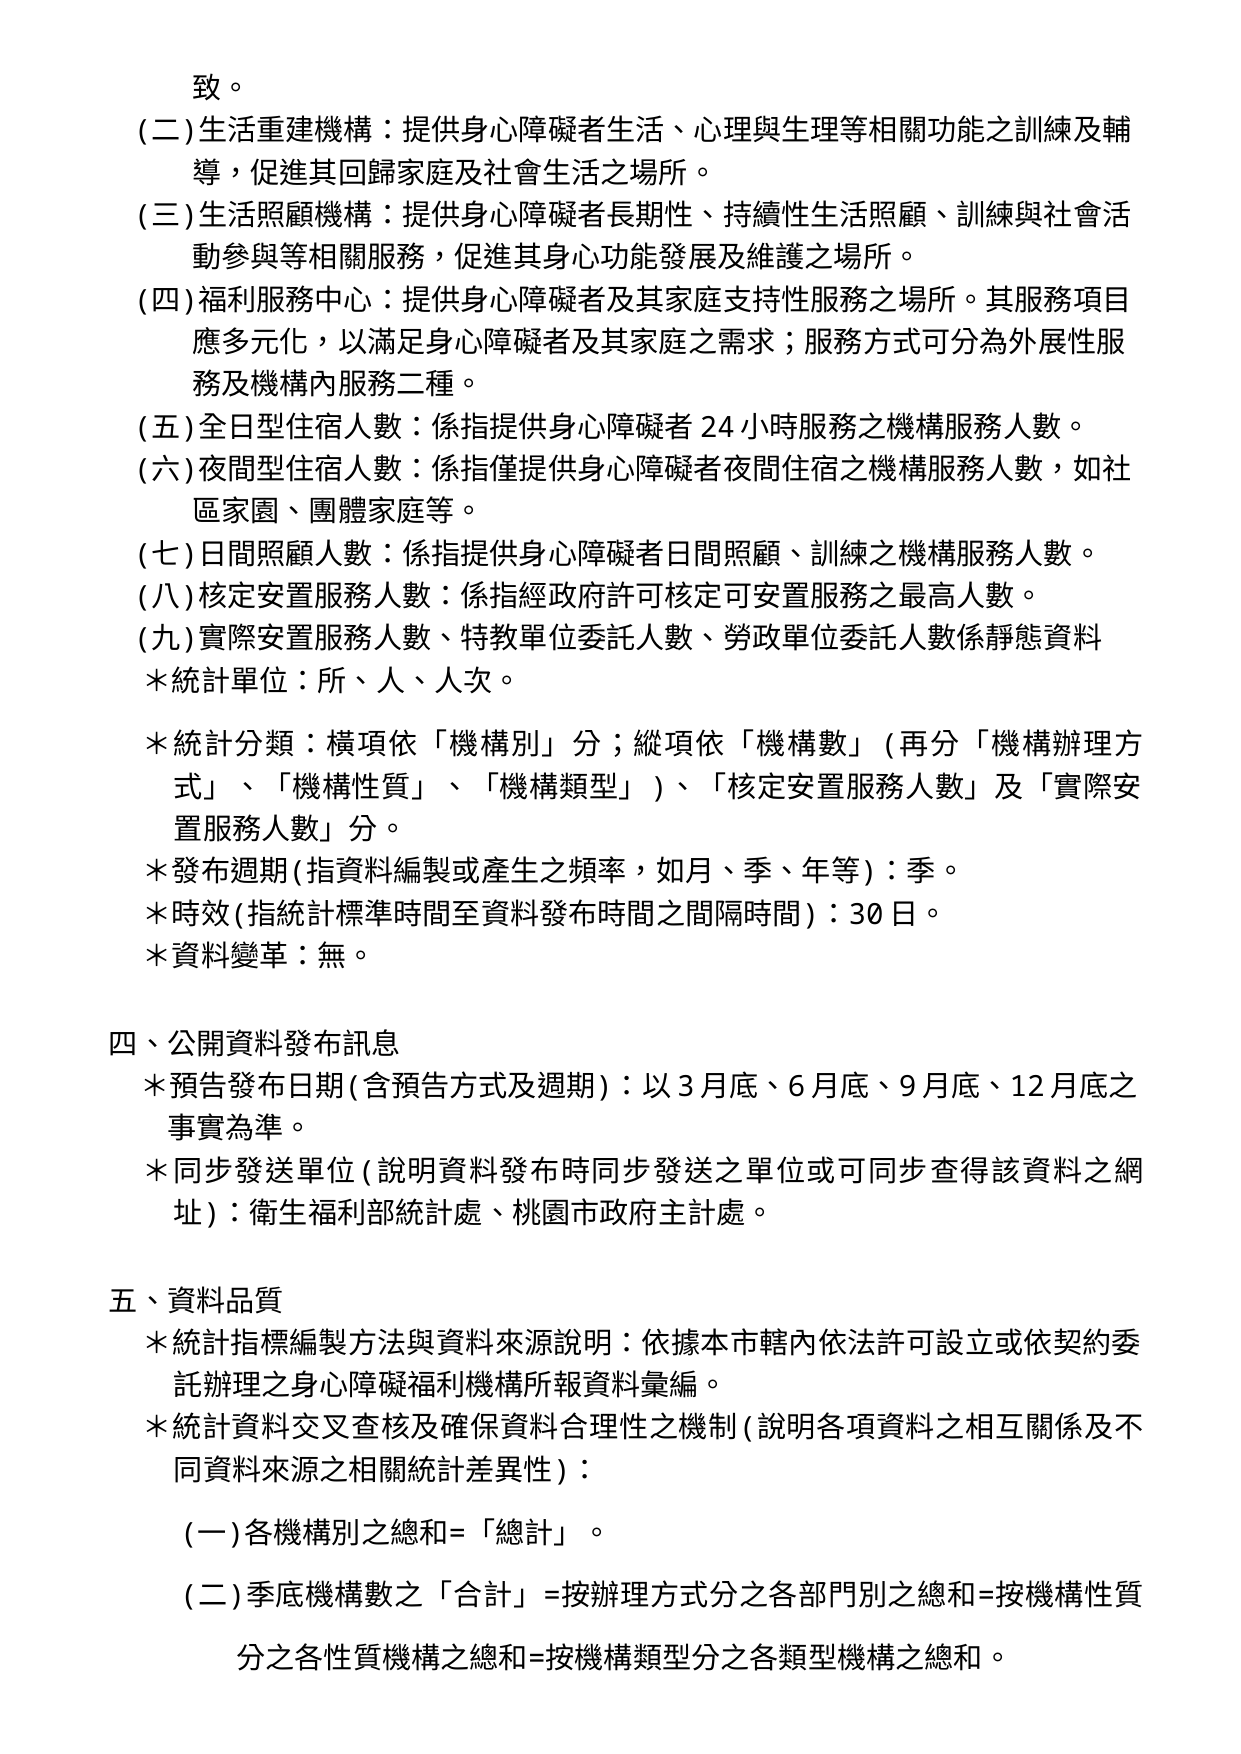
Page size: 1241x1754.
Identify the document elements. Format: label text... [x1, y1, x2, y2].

table_header 統計資料背景說明 資料種類：社會福利服務統計 資料項目：桃園市身心障礙福利機構概況 一、發布及編製機關單位 ＊發布機關、單位：桃園市政府社會局會計室 ＊編製單位：桃園市政府社會局身心障礙福利科 ＊聯絡電話：(03)3322101#6444 ＊傳真：(03)3348721 ＊電子信箱：10075291@mail.tycg.gov.tw 二、發布形式 ＊口頭： ( )記者會或說明會 ＊書面： ( )新聞稿 ( )報表 ( )書刊，刊名： ＊電子媒體： ( )線上書刊及資料庫， 網址： ( )磁片 ( )光碟片 (√)其他 Open Document File (odf)、Portable Document Format (pdf) 或Excel檔案。 三、資料範圍、週期及時效 ＊統計地區範圍及對象：凡本市依身心障礙者權益保障法許可設立或依契約委託辦理之身心障礙福利機構及接受服務之身心障礙者(不含僅接受福利服務中心諮詢服務者及早期療育個案)，均為統計對象。 ＊統計標準時間：以3月底、6月底、9月底、12月底之事實為準。 ＊統計項目定義： (一)所數：指身心障礙福利機構所數，依機構主要服務類型擇一填列，其中「按辦理方式分」、「按機構性質分」及「按機構類型分」三者總計要一致。 (二)生活重建機構：提供身心障礙者生活、心理與生理等相關功能之訓練及輔導，促進其回歸家庭及社會生活之場所。 (三)生活照顧機構：提供身心障礙者長期性、持續性生活照顧、訓練與社會活動參與等相關服務，促進其身心功能發展及維護之場所。 (四)福利服務中心：提供身心障礙者及其家庭支持性服務之場所。其服務項目應多元化，以滿足身心障礙者及其家庭之需求；服務方式可分為外展性服務及機構內服務二種。 (五)全日型住宿人數：係指提供身心障礙者24小時服務之機構服務人數。 (六)夜間型住宿人數：係指僅提供身心障礙者夜間住宿之機構服務人數，如社區家園、團體家庭等。 (七)日間照顧人數：係指提供身心障礙者日間照顧、訓練之機構服務人數。 (八)核定安置服務人數：係指經政府許可核定可安置服務之最高人數。 (九)實際安置服務人數、特教單位委託人數、勞政單位委託人數係靜態資料 ＊統計單位：所、人、人次。 ＊統計分類：橫項依「機構別」分；縱項依「機構數」(再分「機構辦理方式」、「機構性質」、「機構類型」)、「核定安置服務人數」及「實際安置服務人數」分。 ＊發布週期(指資料編製或產生之頻率，如月、季、年等)：季。 ＊時效(指統計標準時間至資料發布時間之間隔時間)：30日。 ＊資料變革：無。 四、公開資料發布訊息 ＊預告發布日期(含預告方式及週期)：以3月底、6月底、9月底、12月底之事實為準。 ＊同步發送單位(說明資料發布時同步發送之單位或可同步查得該資料之網址)：衛生福利部統計處、桃園市政府主計處。 五、資料品質 ＊統計指標編製方法與資料來源說明：依據本市轄內依法許可設立或依契約委託辦理之身心障礙福利機構所報資料彙編。 ＊統計資料交叉查核及確保資料合理性之機制(說明各項資料之相互關係及不同資料來源之相關統計差異性)： (一)各機構別之總和=「總計」。 (二)季底機構數之「合計」=按辦理方式分之各部門別之總和=按機構性質分之各性質機構之總和=按機構類型分之各類型機構之總和。 (三)核定安置服務人數之各性質住宿照顧人數之總和=「合計」。 (四)季底實際安置服務人數之各性質住宿照顧人數「男(女)」總和=合計之「男(女)」。 六、須注意及預定改變之事項(說明預定修正之資料、定義、統計方法等及其修正原因)：無。 七、其他事項：無。 [98, 65, 1155, 1676]
